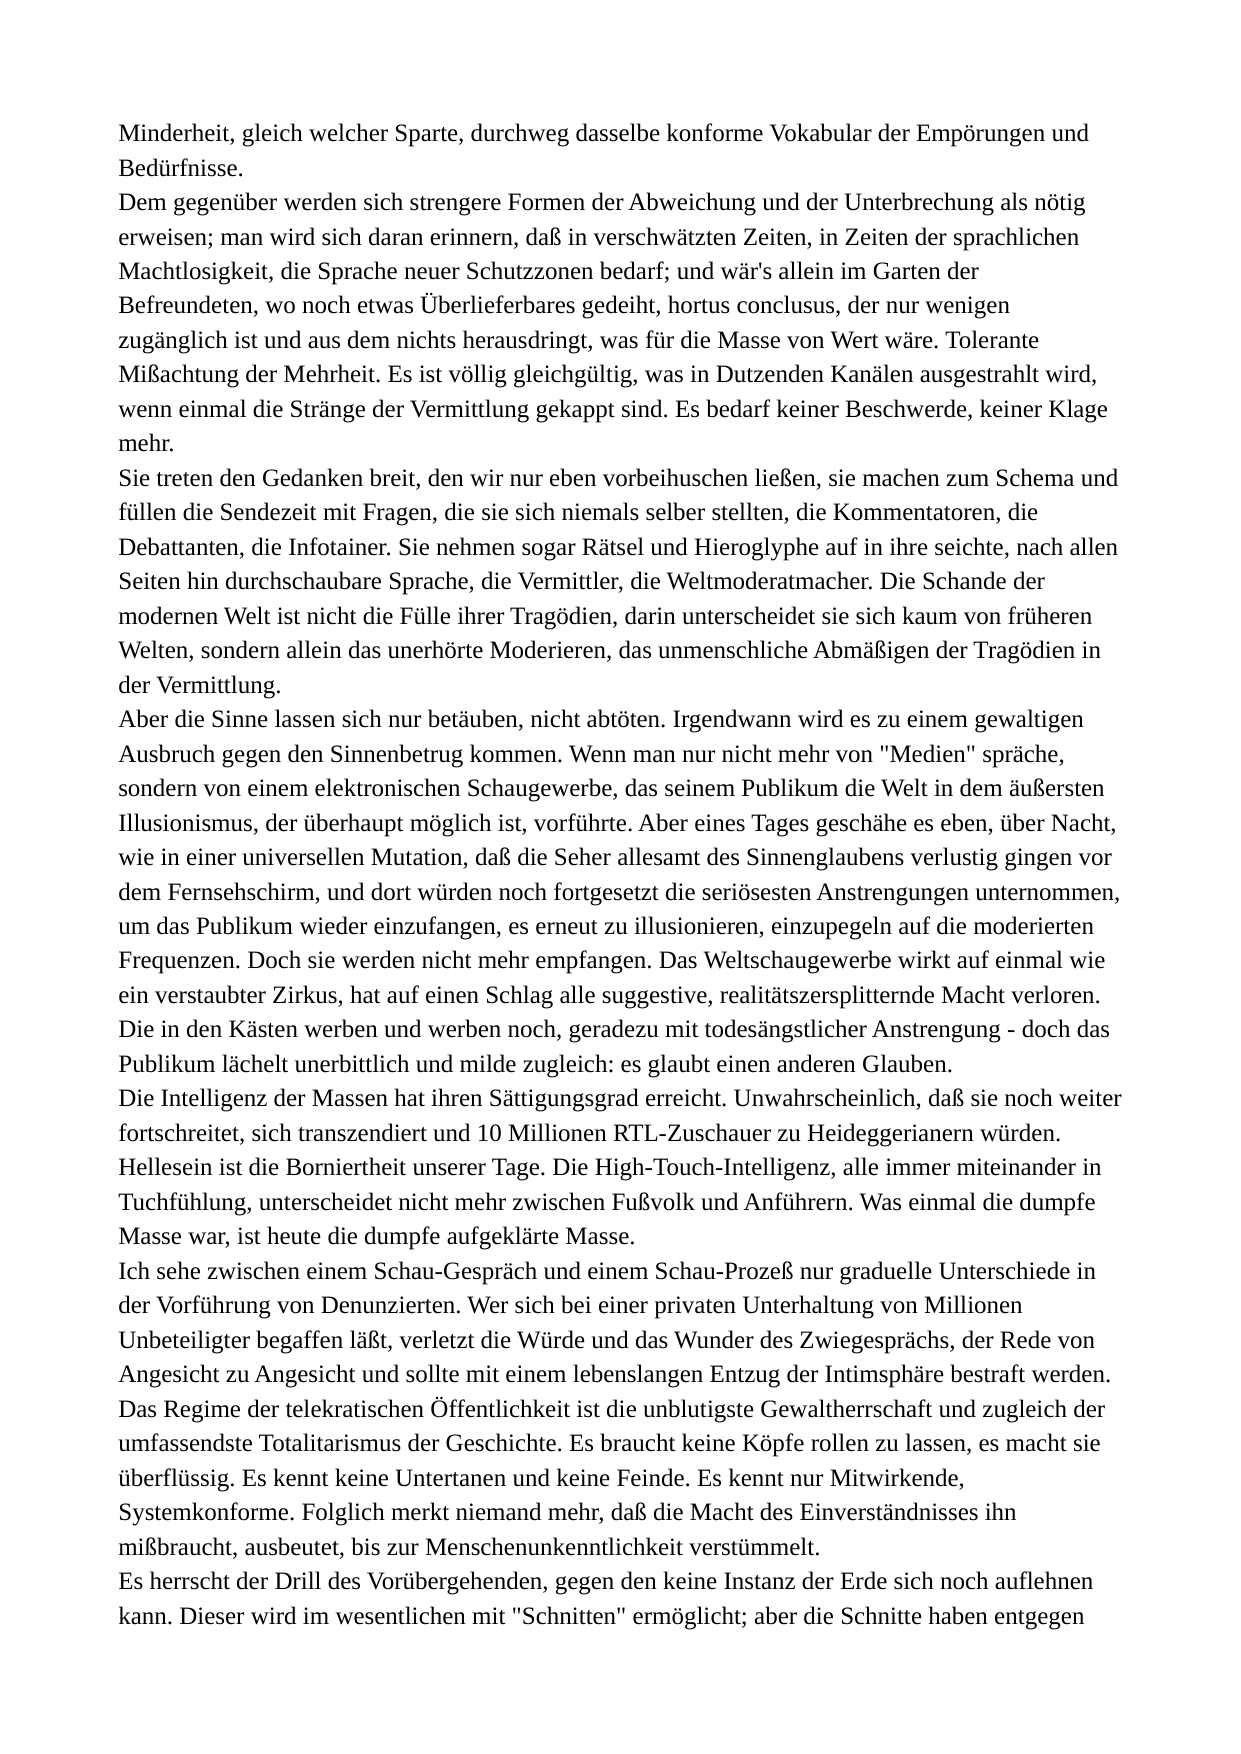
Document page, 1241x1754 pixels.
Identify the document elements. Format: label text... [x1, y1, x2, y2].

text Aber die Sinne lassen sich nur betäuben, nicht abtöten. Irgendwann wird es zu einem gewaltigen Ausbruch gegen den Sinnenbetrug kommen. Wenn man nur nicht mehr von "Medien" spräche, sondern von einem elektronischen Schaugewerbe, das seinem Publikum die Welt in dem äußersten Illusionismus, der überhaupt möglich ist, vorführte. Aber eines Tages geschähe es eben, über Nacht, wie in einer universellen Mutation, daß die Seher allesamt des Sinnenglaubens verlustig gingen vor dem Fernsehschirm, und dort würden noch fortgesetzt die seriösesten Anstrengungen unternommen, um das Publikum wieder einzufangen, es erneut zu illusionieren, einzupegeln auf die moderierten Frequenzen. Doch sie werden nicht mehr empfangen. Das Weltschaugewerbe wirkt auf einmal wie ein verstaubter Zirkus, hat auf einen Schlag alle suggestive, realitätszersplitternde Macht verloren. Die in den Kästen werben und werben noch, geradezu mit todesängstlicher Anstrengung - doch das Publikum lächelt unerbittlich und milde zugleich: es glaubt einen anderen Glauben. [118, 704, 1122, 1078]
text Sie treten den Gedanken breit, den wir nur eben vorbeihuschen ließen, sie machen zum Schema und füllen die Sendezeit mit Fragen, die sie sich niemals selber stellten, die Kommentatoren, die Debattanten, die Infotainer. Sie nehmen sogar Rätsel und Hieroglyphe auf in ihre seichte, nach allen Seiten hin durchschaubare Sprache, die Vermittler, die Weltmoderatmacher. Die Schande der modernen Welt ist nicht die Fülle ihrer Tragödien, darin unterscheidet sie sich kaum von früheren Welten, sondern allein das unerhörte Moderieren, das unmenschliche Abmäßigen der Tragödien in der Vermittlung. [118, 463, 1122, 698]
text Ich sehe zwischen einem Schau-Gespräch und einem Schau-Prozeß nur graduelle Unterschiede in der Vorführung von Denunzierten. Wer sich bei einer privaten Unterhaltung von Millionen Unbeteiligter begaffen läßt, verletzt die Würde und das Wunder des Zwiegesprächs, der Rede von Angesicht zu Angesicht und sollte mit einem lebenslangen Entzug der Intimsphäre bestraft werden. Das Regime der telekratischen Öffentlichkeit ist die unblutigste Gewaltherrschaft und zugleich der umfassendste Totalitarismus der Geschichte. Es braucht keine Köpfe rollen zu lassen, es macht sie überflüssig. Es kennt keine Untertanen und keine Feinde. Es kennt nur Mitwirkende, Systemkonforme. Folglich merkt niemand mehr, daß die Macht des Einverständnisses ihn mißbraucht, ausbeutet, bis zur Menschenunkenntlichkeit verstümmelt. [118, 1256, 1122, 1561]
text Minderheit, gleich welcher Sparte, durchweg dasselbe konforme Vokabular der Empörungen und Bedürfnisse. [118, 118, 1122, 181]
text Es herrscht der Drill des Vorübergehenden, gegen den keine Instanz der Erde sich noch auflehnen kann. Dieser wird im wesentlichen mit "Schnitten" ermöglicht; aber die Schnitte haben entgegen [118, 1566, 1122, 1629]
text Die Intelligenz der Massen hat ihren Sättigungsgrad erreicht. Unwahrscheinlich, daß sie noch weiter fortschreitet, sich transzendiert und 10 Millionen RTL-Zuschauer zu Heideggerianern würden. Hellesein ist die Borniertheit unserer Tage. Die High-Touch-Intelligenz, alle immer miteinander in Tuchfühlung, unterscheidet nicht mehr zwischen Fußvolk und Anführern. Was einmal die dumpfe Masse war, ist heute die dumpfe aufgeklärte Masse. [118, 1083, 1122, 1250]
text Dem gegenüber werden sich strengere Formen der Abweichung und der Unterbrechung als nötig erweisen; man wird sich daran erinnern, daß in verschwätzten Zeiten, in Zeiten der sprachlichen Machtlosigkeit, die Sprache neuer Schutzzonen bedarf; und wär's allein im Garten der Befreundeten, wo noch etwas Überlieferbares gedeiht, hortus conclusus, der nur wenigen zugänglich ist und aus dem nichts herausdringt, was für die Masse von Wert wäre. Tolerante Mißachtung der Mehrheit. Es ist völlig gleichgültig, was in Dutzenden Kanälen ausgestrahlt wird, wenn einmal die Stränge der Vermittlung gekappt sind. Es bedarf keiner Beschwerde, keiner Klage mehr. [118, 187, 1122, 457]
